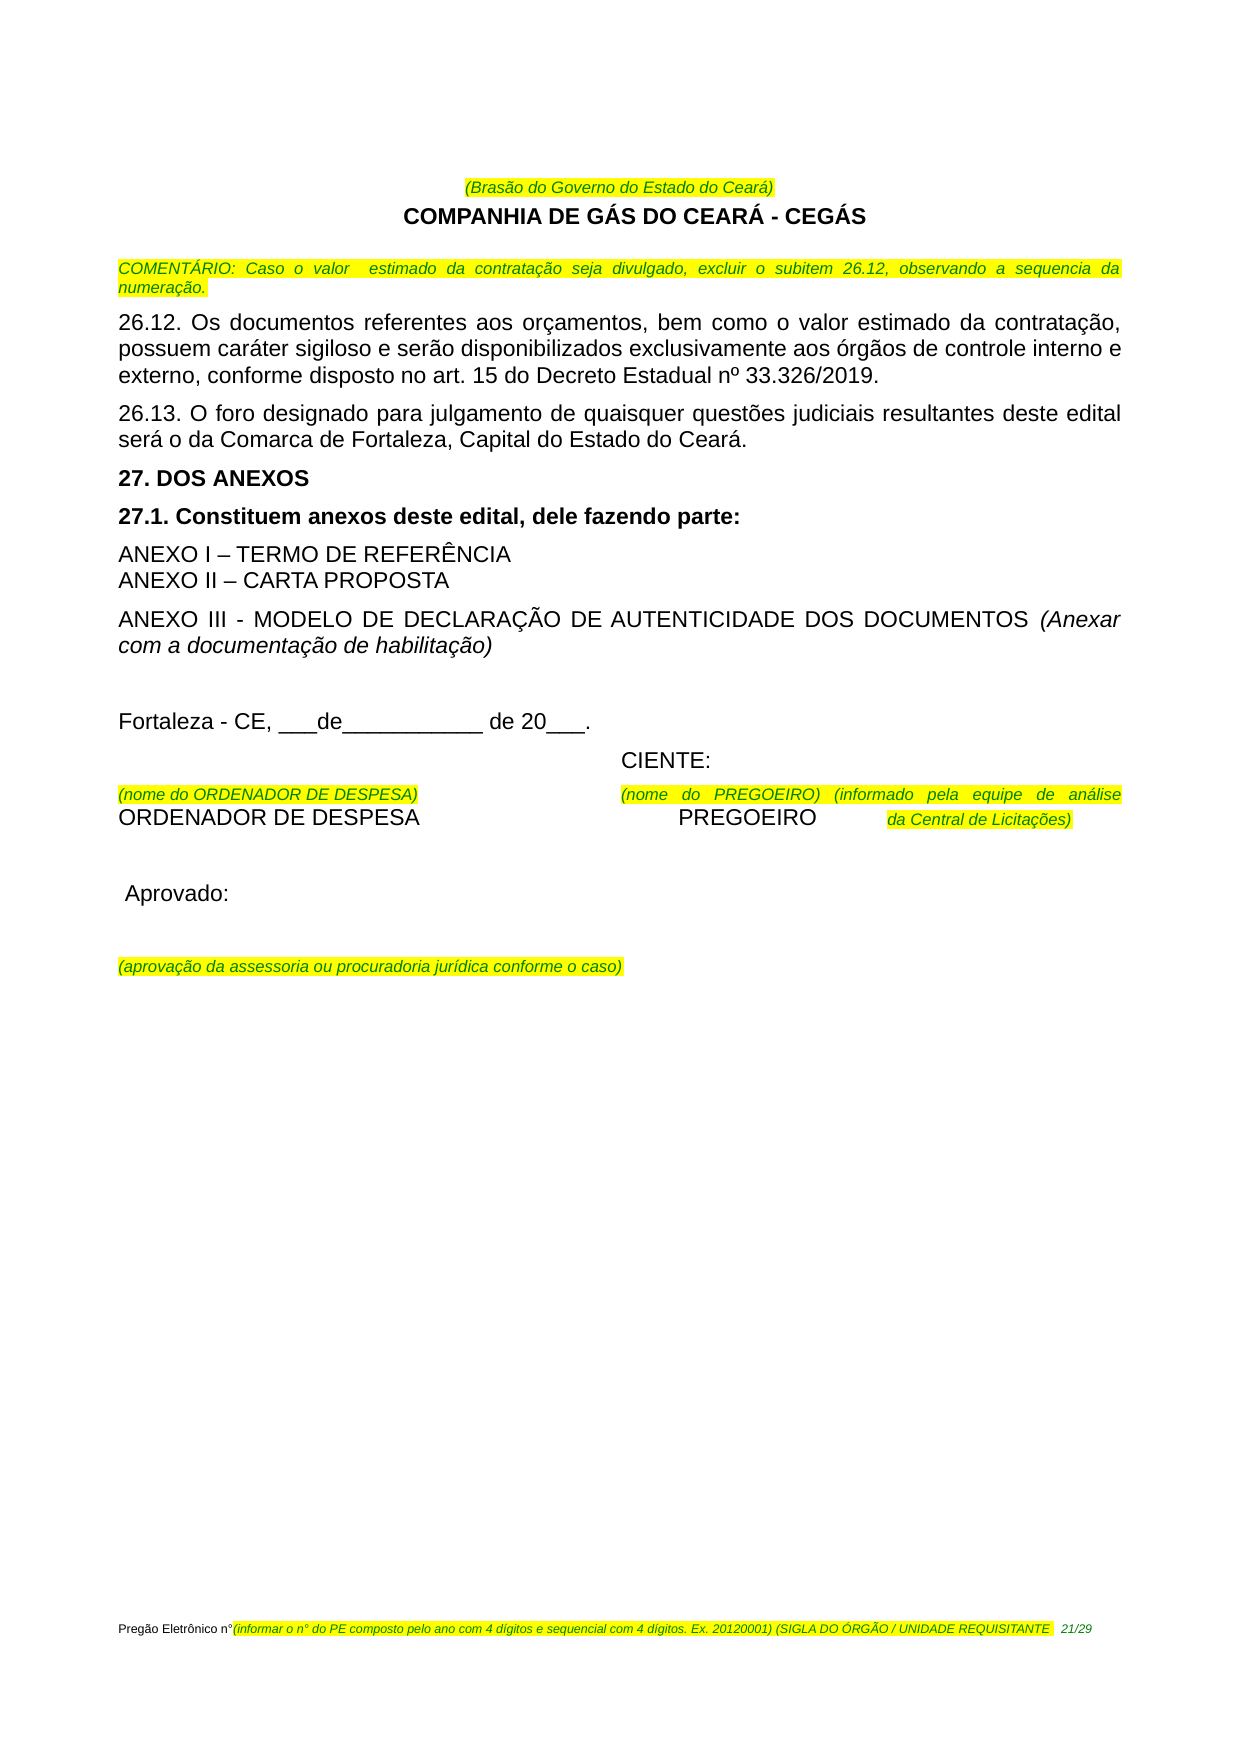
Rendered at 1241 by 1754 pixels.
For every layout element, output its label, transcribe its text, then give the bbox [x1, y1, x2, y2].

text 26.13. O foro designado para julgamento de quaisquer questões judiciais resultantes deste edital será o da Comarca de Fortaleza, Capital do Estado do Ceará. [118, 400, 1122, 453]
text Aprovado: [118, 880, 1122, 907]
text 26.12. Os documentos referentes aos orçamentos, bem como o valor estimado da contratação, possuem caráter sigiloso e serão disponibilizados exclusivamente aos órgãos de controle interno e externo, conforme disposto no art. 15 do Decreto Estadual nº 33.326/2019. [118, 309, 1122, 388]
text ANEXO III - MODELO DE DECLARAÇÃO DE AUTENTICIDADE DOS DOCUMENTOS (Anexar com a documentação de habilitação) [118, 606, 1122, 658]
text (nome do ORDENADOR DE DESPESA) (nome do PREGOEIRO) (informado pela equipe de análise ORDENADOR DE DESPESA PREGOEIRO da Central de Licitações) [118, 785, 1122, 830]
text 27.1. Constituem anexos deste edital, dele fazendo parte: [118, 503, 1122, 529]
text Fortaleza - CE, ___de___________ de 20___. [118, 708, 1122, 735]
text 27. DOS ANEXOS [118, 464, 1122, 491]
text COMENTÁRIO: Caso o valor estimado da contratação seja divulgado, excluir o subitem 26.12, observando a sequencia da numeração. [118, 259, 1122, 297]
text (aprovação da assessoria ou procuradoria jurídica conforme o caso) [118, 957, 1122, 976]
text ANEXO I – TERMO DE REFERÊNCIA ANEXO II – CARTA PROPOSTA [118, 541, 1122, 594]
text CIENTE: [118, 747, 1122, 773]
